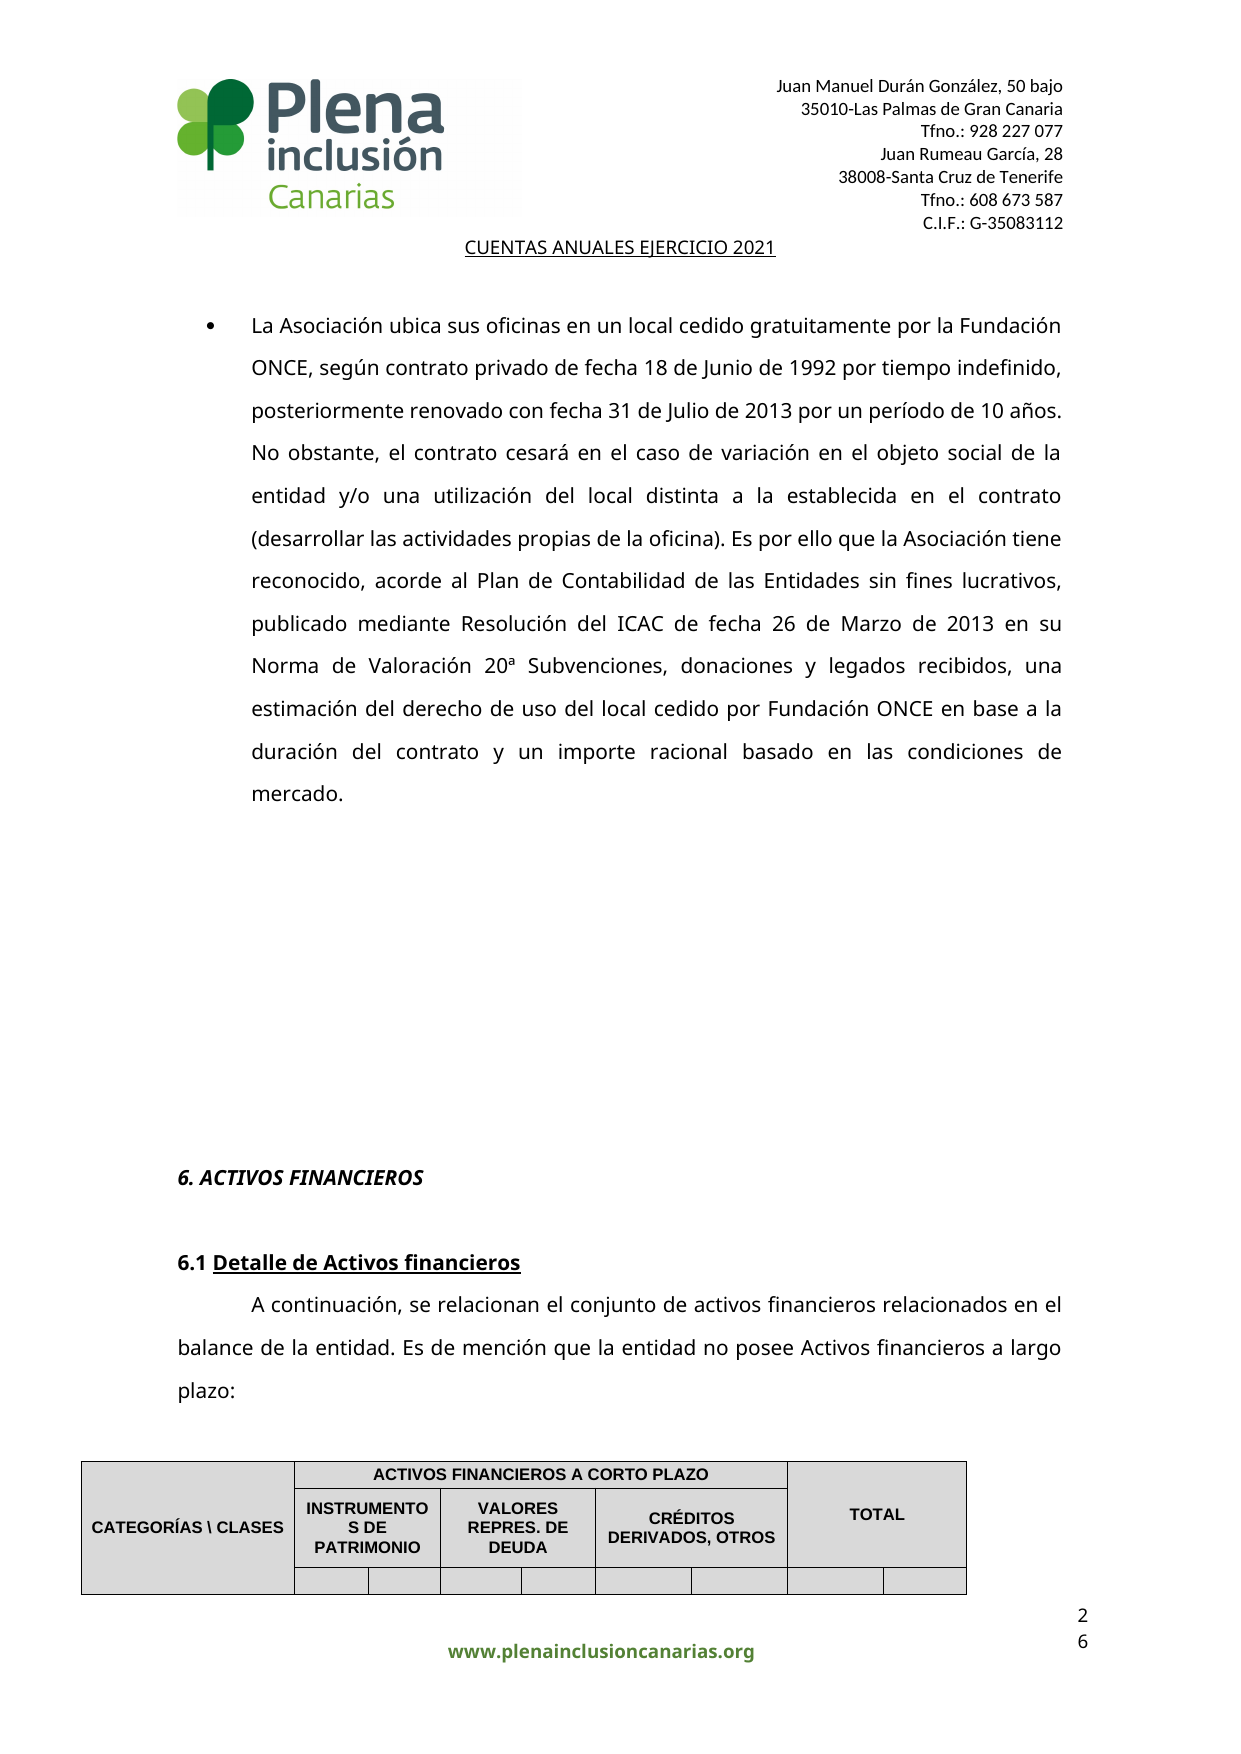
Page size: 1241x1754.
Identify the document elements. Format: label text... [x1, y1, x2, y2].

text A continuación, se relacionan el conjunto de activos financieros relacionados en el balance de la entidad. Es de mención que la entidad no posee Activos financieros a largo plazo: [177, 1291, 1063, 1404]
text 6.1 Detalle de Activos financieros [177, 1248, 1063, 1276]
table_cell [692, 1568, 787, 1594]
table_header ACTIVOS FINANCIEROS A CORTO PLAZO [295, 1462, 787, 1488]
table_cell [369, 1568, 440, 1594]
table_cell CRÉDITOS DERIVADOS, OTROS [596, 1489, 787, 1567]
table_cell [788, 1568, 883, 1594]
table_cell [441, 1568, 521, 1594]
text 6. ACTIVOS FINANCIEROS [177, 1163, 1063, 1191]
table_cell VALORES REPRES. DE DEUDA [441, 1489, 595, 1567]
table_cell INSTRUMENTOS DE PATRIMONIO [295, 1489, 440, 1567]
table_header CATEGORÍAS \ CLASES [82, 1462, 294, 1594]
list La Asociación ubica sus oficinas en un local cedido gratuitamente por la Fundación ONCE, según contrato privado de fecha 18 de Junio de 1992 por tiempo indefinido, posteriormente renovado con fecha 31 de Julio de 2013 por un período de 10 años. No obstante, el contrato cesará en el caso de variación en el objeto social de la entidad y/o una utilización del local distinta a la establecida en el contrato (desarrollar las actividades propias de la oficina). Es por ello que la Asociación tiene reconocido, acorde al Plan de Contabilidad de las Entidades sin fines lucrativos, publicado mediante Resolución del ICAC de fecha 26 de Marzo de 2013 en su Norma de Valoración 20ª Subvenciones, donaciones y legados recibidos, una estimación del derecho de uso del local cedido por Fundación ONCE en base a la duración del contrato y un importe racional basado en las condiciones de mercado. [207, 311, 1063, 808]
table_cell [596, 1568, 691, 1594]
table_header TOTAL [788, 1462, 966, 1567]
table_cell [522, 1568, 595, 1594]
table_cell [295, 1568, 368, 1594]
table_cell [884, 1568, 966, 1594]
